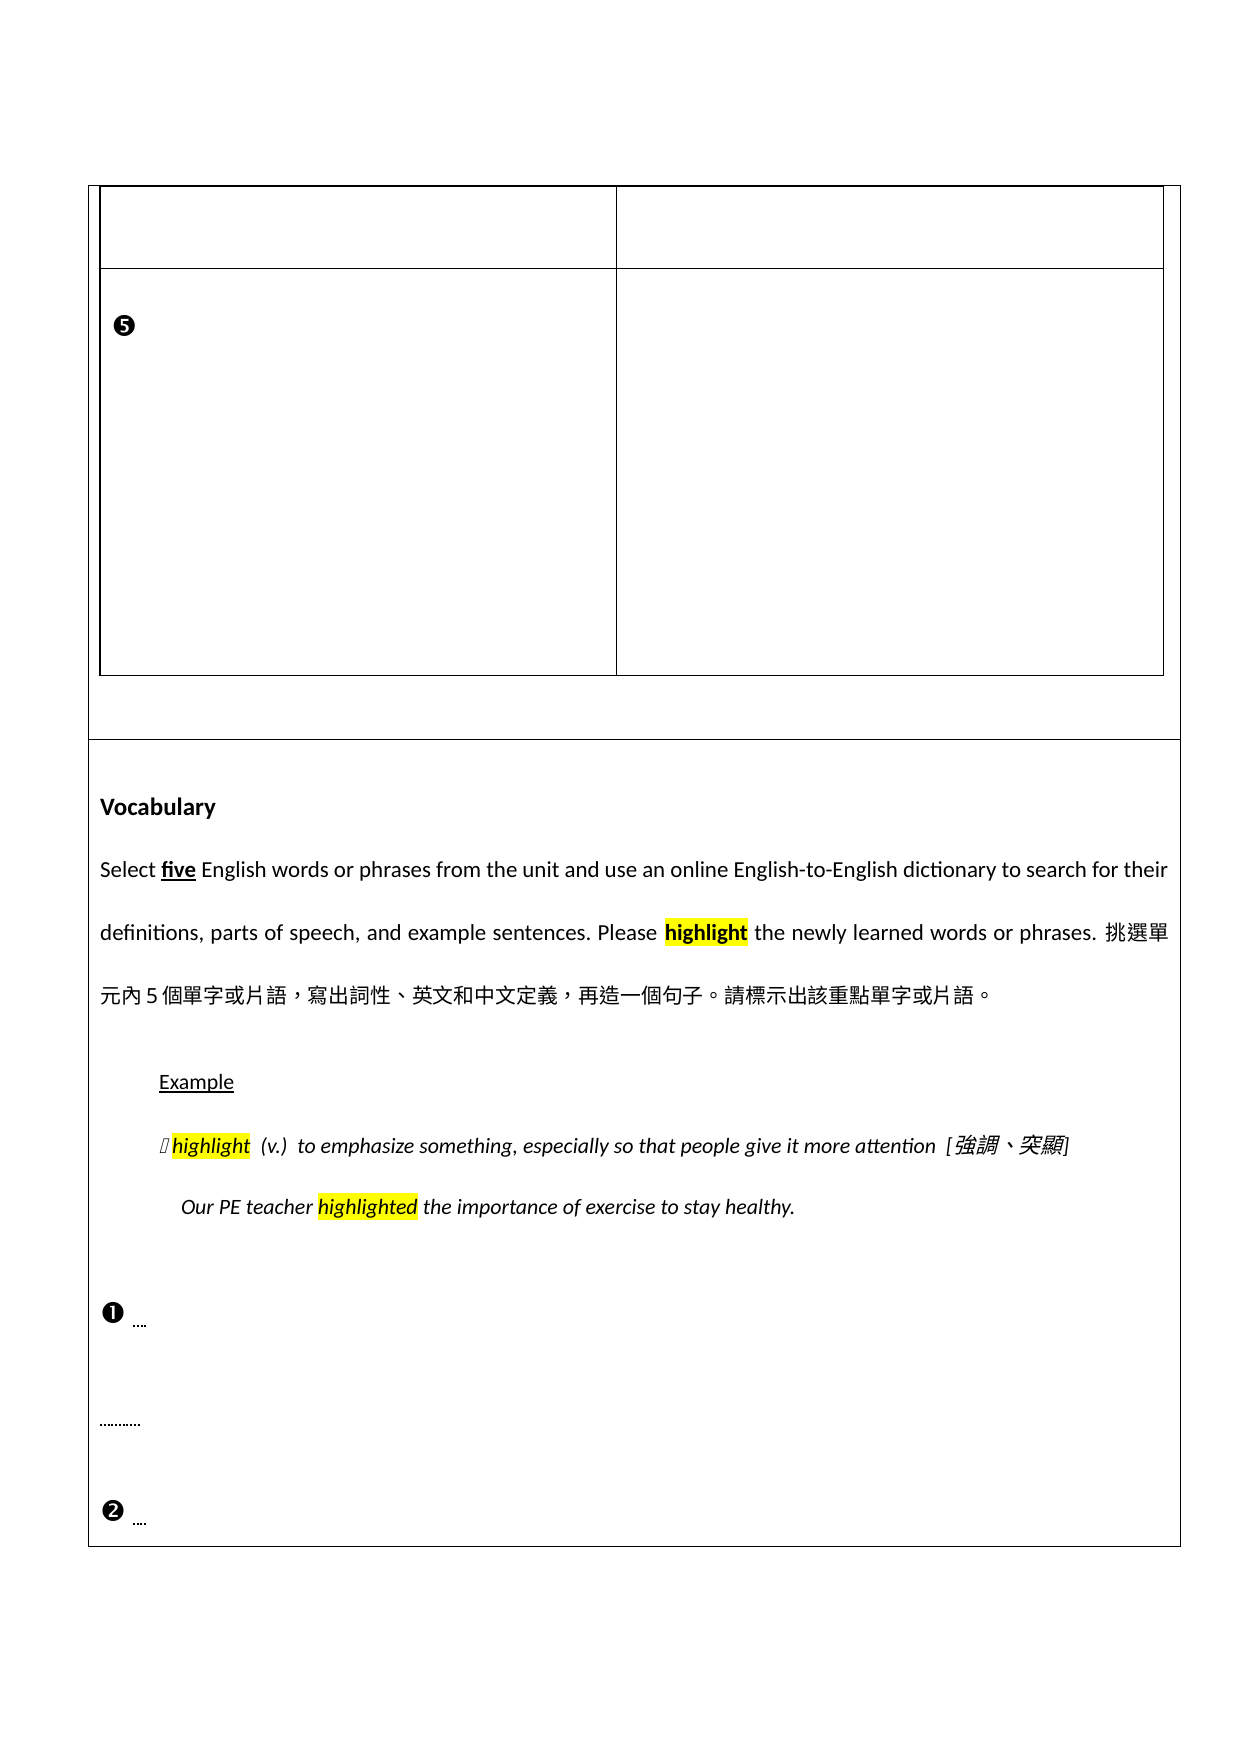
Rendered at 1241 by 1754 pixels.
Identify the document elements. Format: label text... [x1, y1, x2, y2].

table_cell [617, 187, 1163, 268]
table_cell  [101, 269, 616, 675]
table_cell [617, 269, 1163, 675]
table_cell [89, 186, 1180, 739]
table_cell Vocabulary Select five English words or phrases from the unit and use an online English-to-English dictionary to search for their definitions, parts of speech, and example sentences. Please highlight the newly learned words or phrases. 挑選單元內5個單字或片語，寫出詞性、英文和中文定義，再造一個句子。請標示出該重點單字或片語。 Example  highlight (v.) to emphasize something, especially so that people give it more attention [強調、突顯] Our PE teacher highlighted the importance of exercise to stay healthy.   [89, 740, 1180, 1546]
table_cell [101, 187, 616, 268]
